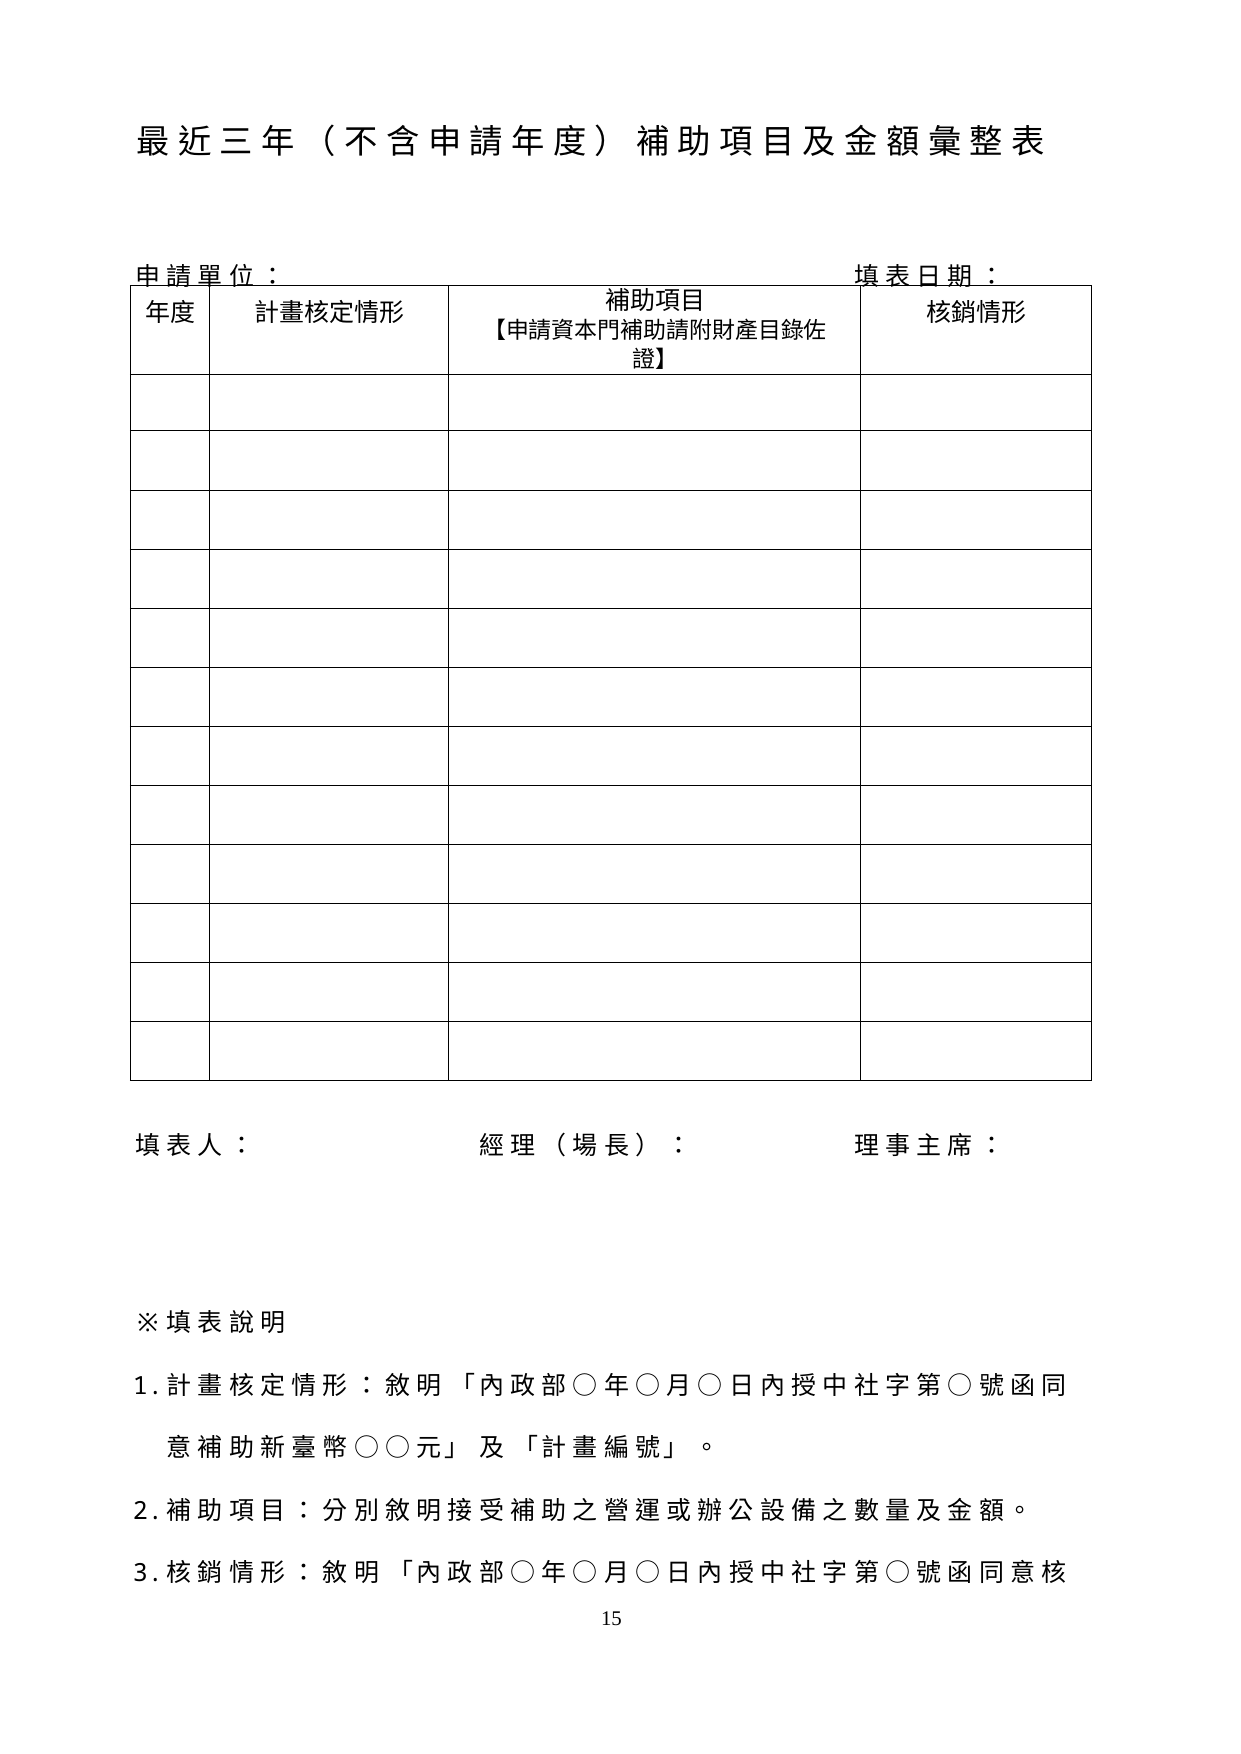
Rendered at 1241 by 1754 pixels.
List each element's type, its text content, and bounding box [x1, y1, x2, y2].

table_cell [449, 904, 860, 962]
table_cell [210, 491, 448, 548]
table_cell [861, 1022, 1091, 1080]
table_cell [210, 375, 448, 430]
table_cell [449, 609, 860, 667]
table_cell [449, 375, 860, 430]
table_cell [210, 845, 448, 903]
table_cell [131, 904, 209, 962]
table_cell [861, 845, 1091, 903]
table_cell [449, 963, 860, 1021]
table_cell [449, 550, 860, 608]
text 2.補助項目：分別敘明接受補助之營運或辦公設備之數量及金額。 [132, 1467, 1090, 1529]
table_cell [210, 1022, 448, 1080]
table_cell [449, 845, 860, 903]
table_cell [449, 727, 860, 785]
text ※填表說明 [132, 1279, 1090, 1342]
table_cell [449, 786, 860, 844]
table_cell [131, 963, 209, 1021]
table_cell [131, 550, 209, 608]
table_cell [131, 431, 209, 489]
table_cell [210, 668, 448, 726]
table_cell [861, 668, 1091, 726]
table_cell [861, 609, 1091, 667]
table_cell [449, 1022, 860, 1080]
table_cell [861, 963, 1091, 1021]
text 1.計畫核定情形：敘明「內政部○年○月○日內授中社字第○號函同意補助新臺幣○○元」及「計畫編號」。 [132, 1342, 1090, 1467]
table_cell [449, 668, 860, 726]
table_cell [210, 727, 448, 785]
table_cell [861, 786, 1091, 844]
table_cell [861, 431, 1091, 489]
table_cell [861, 904, 1091, 962]
table_cell [210, 963, 448, 1021]
table_header 核銷情形 [861, 286, 1091, 373]
table_cell [861, 727, 1091, 785]
table_header 補助項目 【申請資本門補助請附財產目錄佐證】 [449, 286, 860, 373]
text 申請單位： 填表日期： [132, 222, 1090, 285]
table_cell [210, 786, 448, 844]
text 最近三年（不含申請年度）補助項目及金額彙整表 [132, 97, 1090, 160]
text 3.核銷情形：敘明「內政部○年○月○日內授中社字第○號函同意核 [132, 1529, 1090, 1592]
table_cell [210, 550, 448, 608]
table_cell [449, 431, 860, 489]
text 填表人： 經理（場長）： 理事主席： [132, 1092, 1090, 1154]
table_header 計畫核定情形 [210, 286, 448, 373]
table_cell [131, 845, 209, 903]
table_cell [131, 375, 209, 430]
table_cell [210, 609, 448, 667]
table_cell [131, 786, 209, 844]
table_header 年度 [131, 286, 209, 373]
table_cell [131, 727, 209, 785]
table_cell [131, 1022, 209, 1080]
table_cell [131, 491, 209, 548]
table_cell [210, 431, 448, 489]
table_cell [210, 904, 448, 962]
table_cell [131, 668, 209, 726]
table_cell [449, 491, 860, 548]
table_cell [861, 491, 1091, 548]
table_cell [131, 609, 209, 667]
table_cell [861, 550, 1091, 608]
table_cell [861, 375, 1091, 430]
